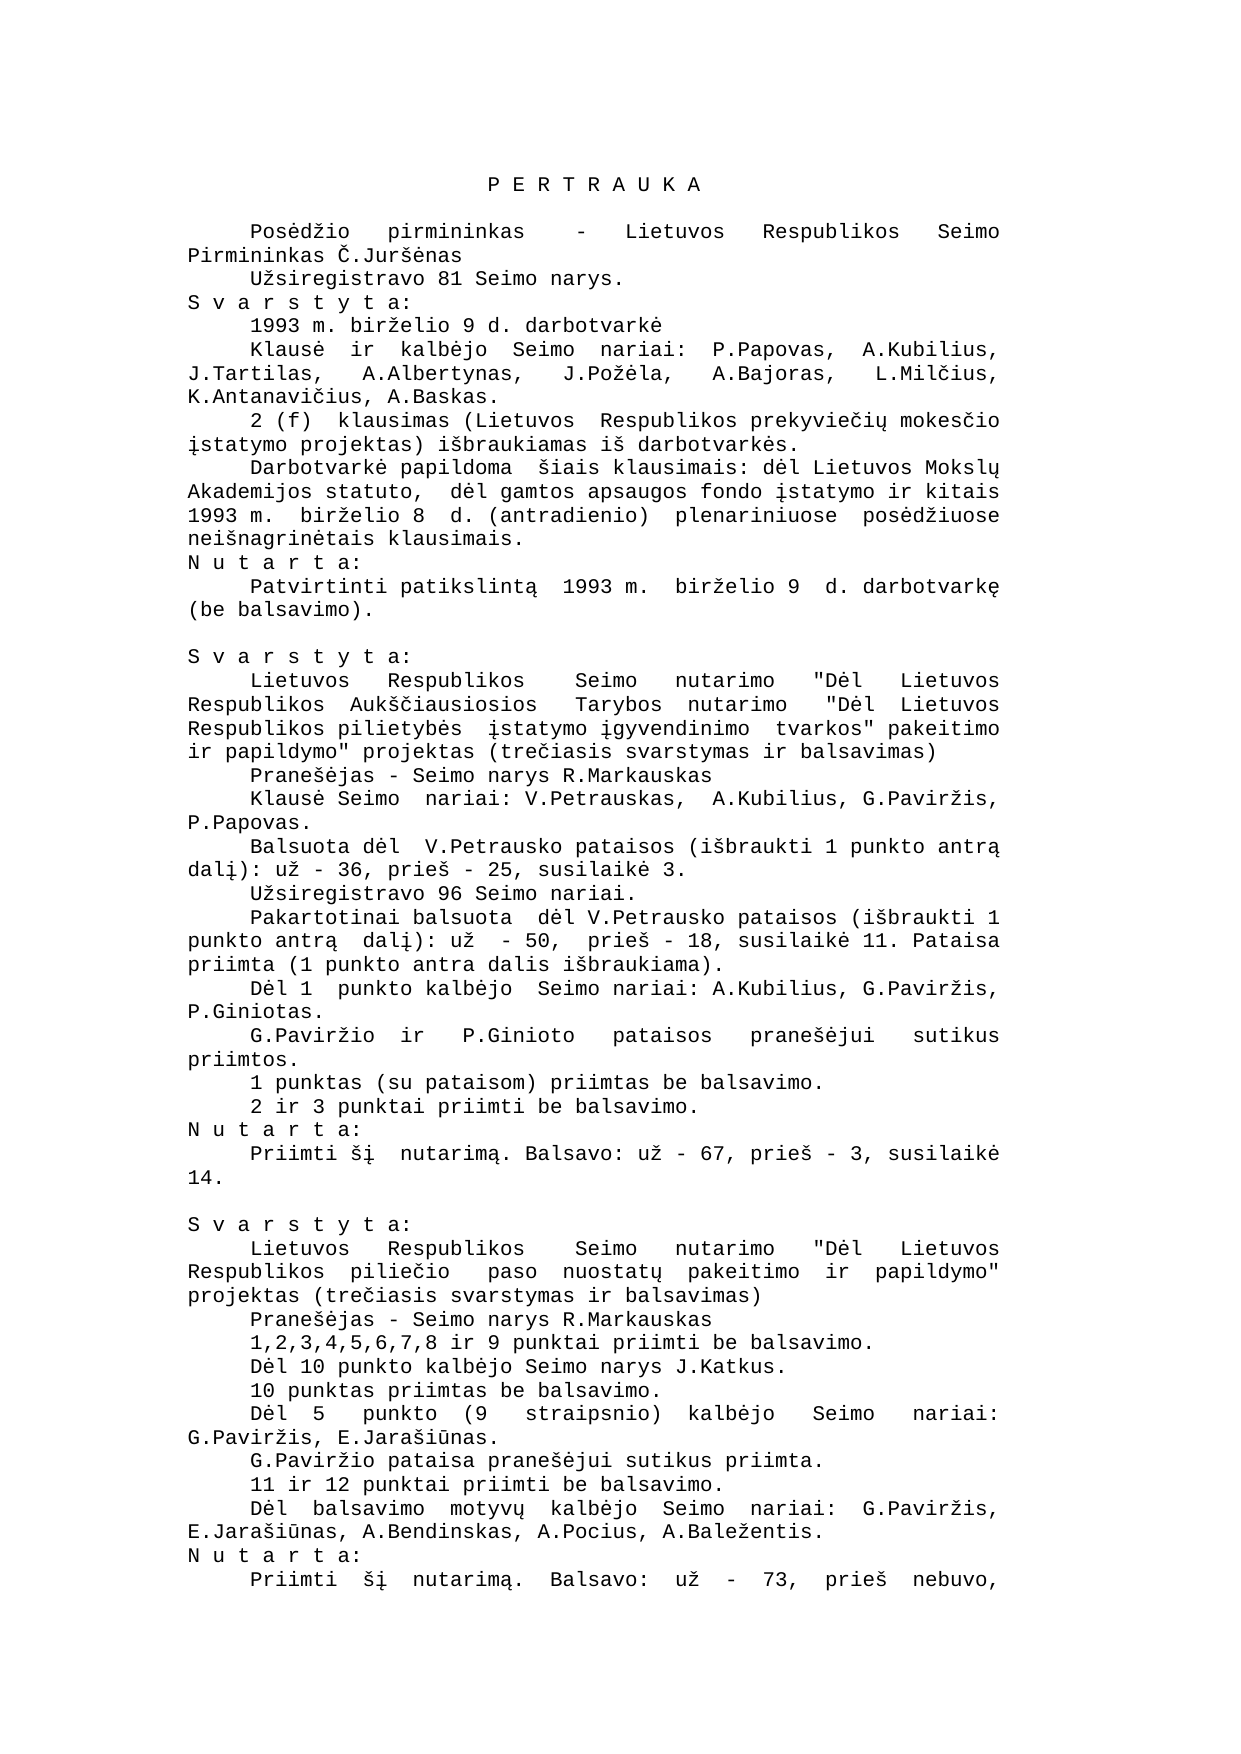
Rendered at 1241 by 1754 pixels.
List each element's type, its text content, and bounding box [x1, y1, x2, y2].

text Lietuvos Respublikos Seimo nutarimo "Dėl Lietuvos [187, 670, 1053, 694]
text Pirmininkas Č.Juršėnas [187, 244, 1053, 268]
text E.Jarašiūnas, A.Bendinskas, A.Pocius, A.Baležentis. [187, 1521, 1053, 1545]
text Respublikos pilietybės įstatymo įgyvendinimo tvarkos" pakeitimo [187, 717, 1053, 741]
text S v a r s t y t a: [187, 647, 1053, 670]
text 11 ir 12 punktai priimti be balsavimo. [187, 1474, 1053, 1498]
text G.Paviržis, E.Jarašiūnas. [187, 1427, 1053, 1451]
text J.Tartilas, A.Albertynas, J.Požėla, A.Bajoras, L.Milčius, [187, 363, 1053, 386]
text 2 (f) klausimas (Lietuvos Respublikos prekyviečių mokesčio [187, 410, 1053, 434]
text priimta (1 punkto antra dalis išbraukiama). [187, 954, 1053, 978]
text įstatymo projektas) išbraukiamas iš darbotvarkės. [187, 434, 1053, 457]
text Dėl 1 punkto kalbėjo Seimo nariai: A.Kubilius, G.Paviržis, [187, 978, 1053, 1001]
text Respublikos piliečio paso nuostatų pakeitimo ir papildymo" [187, 1261, 1053, 1285]
text G.Paviržio ir P.Ginioto pataisos pranešėjui sutikus [187, 1025, 1053, 1048]
text punkto antrą dalį): už - 50, prieš - 18, susilaikė 11. Pataisa [187, 930, 1053, 954]
text N u t a r t a: [187, 1545, 1053, 1569]
text (be balsavimo). [187, 599, 1053, 623]
text P.Giniotas. [187, 1001, 1053, 1025]
text Posėdžio pirmininkas - Lietuvos Respublikos Seimo [187, 221, 1053, 244]
text Dėl balsavimo motyvų kalbėjo Seimo nariai: G.Paviržis, [187, 1498, 1053, 1521]
text Darbotvarkė papildoma šiais klausimais: dėl Lietuvos Mokslų [187, 457, 1053, 481]
text Užsiregistravo 96 Seimo nariai. [187, 883, 1053, 907]
text 1,2,3,4,5,6,7,8 ir 9 punktai priimti be balsavimo. [187, 1332, 1053, 1356]
text Užsiregistravo 81 Seimo narys. [187, 268, 1053, 292]
text N u t a r t a: [187, 1119, 1053, 1143]
text Klausė Seimo nariai: V.Petrauskas, A.Kubilius, G.Paviržis, [187, 788, 1053, 812]
text neišnagrinėtais klausimais. [187, 528, 1053, 552]
text G.Paviržio pataisa pranešėjui sutikus priimta. [187, 1451, 1053, 1474]
text 1993 m. birželio 8 d. (antradienio) plenariniuose posėdžiuose [187, 505, 1053, 528]
text Pranešėjas - Seimo narys R.Markauskas [187, 765, 1053, 788]
text Pakartotinai balsuota dėl V.Petrausko pataisos (išbraukti 1 [187, 907, 1053, 930]
text 10 punktas priimtas be balsavimo. [187, 1379, 1053, 1403]
text Dėl 10 punkto kalbėjo Seimo narys J.Katkus. [187, 1356, 1053, 1379]
text Pranešėjas - Seimo narys R.Markauskas [187, 1309, 1053, 1332]
text Patvirtinti patikslintą 1993 m. birželio 9 d. darbotvarkę [187, 576, 1053, 599]
text 1993 m. birželio 9 d. darbotvarkė [187, 316, 1053, 339]
text Priimti šį nutarimą. Balsavo: už - 73, prieš nebuvo, [187, 1569, 1053, 1592]
text Akademijos statuto, dėl gamtos apsaugos fondo įstatymo ir kitais [187, 481, 1053, 505]
text dalį): už - 36, prieš - 25, susilaikė 3. [187, 859, 1053, 883]
text 1 punktas (su pataisom) priimtas be balsavimo. [187, 1072, 1053, 1096]
text N u t a r t a: [187, 552, 1053, 576]
text 2 ir 3 punktai priimti be balsavimo. [187, 1096, 1053, 1119]
text priimtos. [187, 1048, 1053, 1072]
text P.Papovas. [187, 812, 1053, 836]
text S v a r s t y t a: [187, 292, 1053, 316]
text Lietuvos Respublikos Seimo nutarimo "Dėl Lietuvos [187, 1238, 1053, 1261]
text Dėl 5 punkto (9 straipsnio) kalbėjo Seimo nariai: [187, 1403, 1053, 1427]
text projektas (trečiasis svarstymas ir balsavimas) [187, 1285, 1053, 1309]
text K.Antanavičius, A.Baskas. [187, 386, 1053, 410]
text Priimti šį nutarimą. Balsavo: už - 67, prieš - 3, susilaikė [187, 1143, 1053, 1167]
text Klausė ir kalbėjo Seimo nariai: P.Papovas, A.Kubilius, [187, 339, 1053, 363]
text P E R T R A U K A [187, 174, 1053, 197]
text 14. [187, 1167, 1053, 1190]
text S v a r s t y t a: [187, 1214, 1053, 1238]
text ir papildymo" projektas (trečiasis svarstymas ir balsavimas) [187, 741, 1053, 765]
text Balsuota dėl V.Petrausko pataisos (išbraukti 1 punkto antrą [187, 836, 1053, 859]
text Respublikos Aukščiausiosios Tarybos nutarimo "Dėl Lietuvos [187, 694, 1053, 717]
